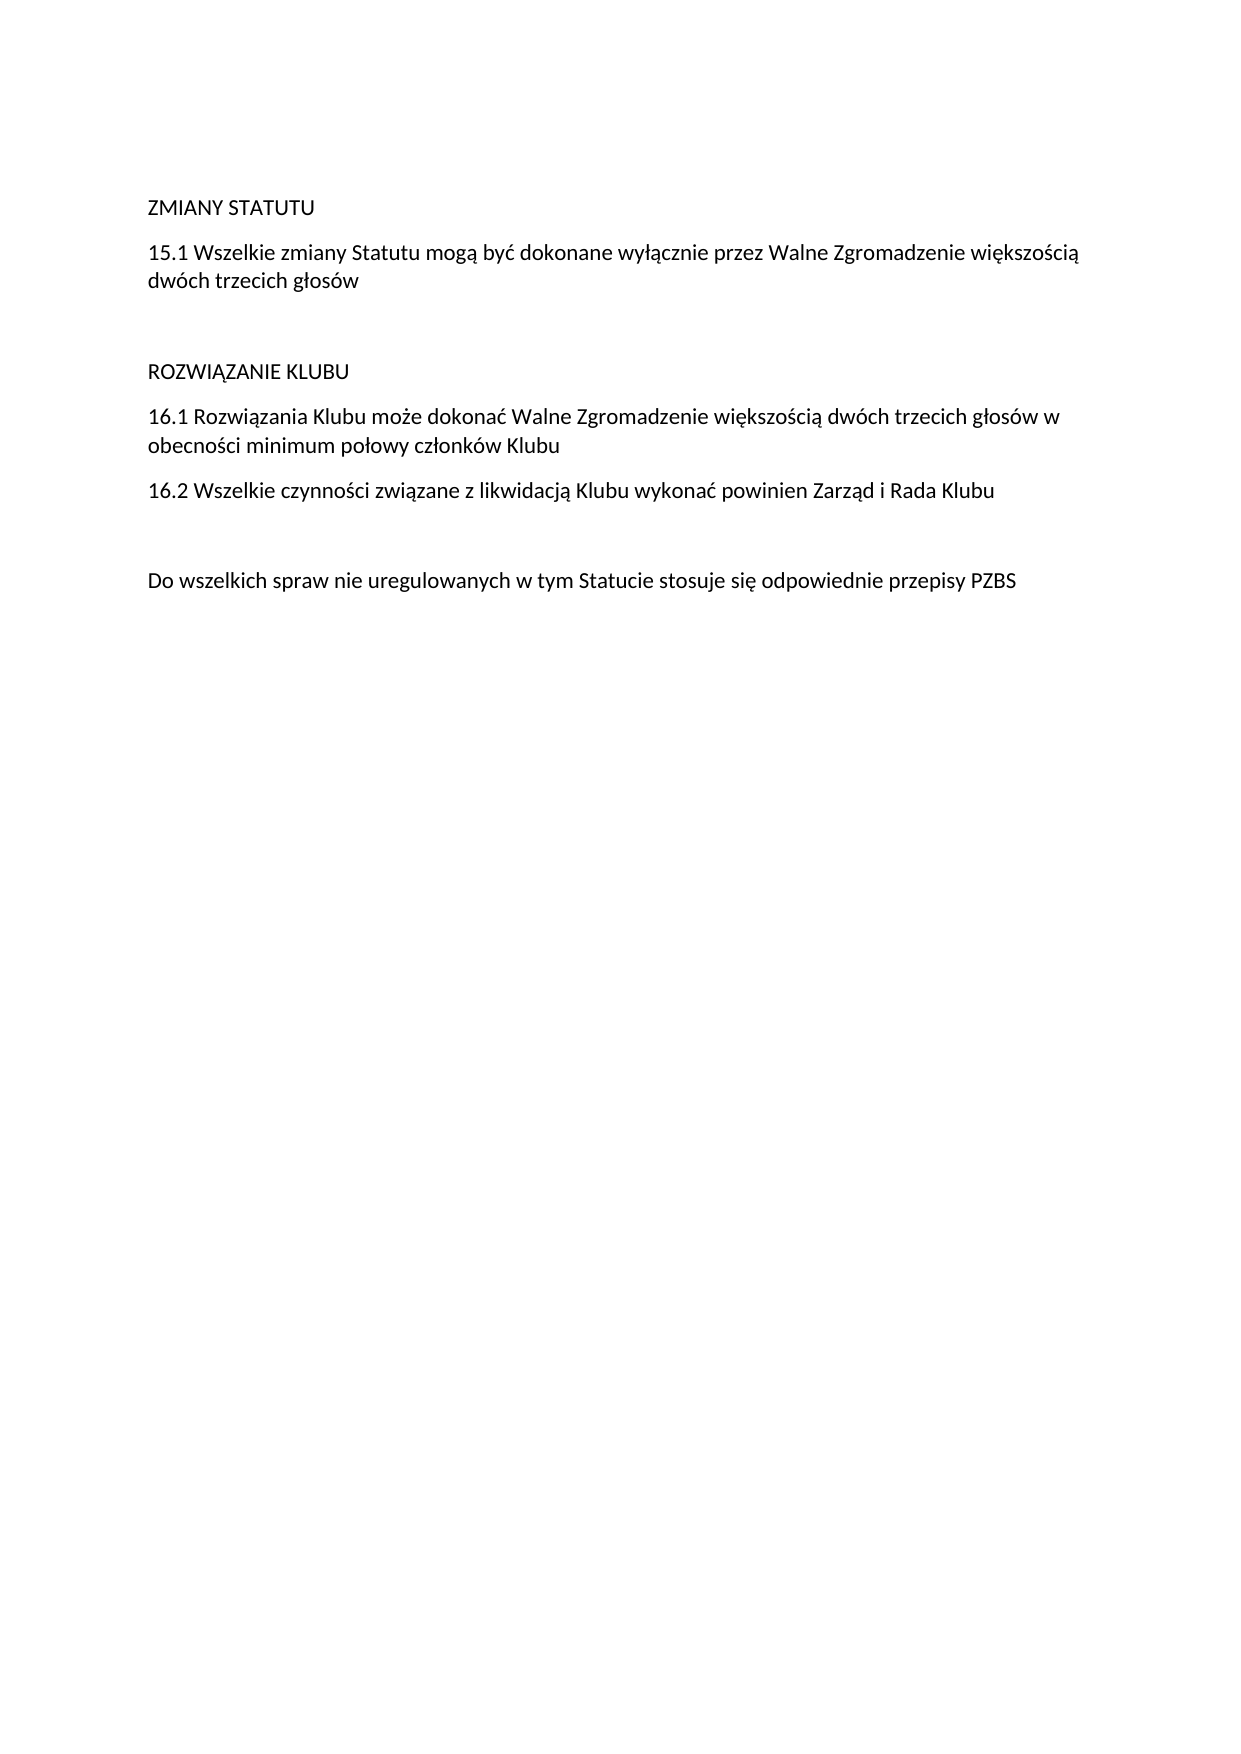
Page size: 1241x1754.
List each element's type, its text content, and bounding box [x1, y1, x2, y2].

text Do wszelkich spraw nie uregulowanych w tym Statucie stosuje się odpowiednie przepisy PZBS [148, 566, 1093, 594]
text 16.1 Rozwiązania Klubu może dokonać Walne Zgromadzenie większością dwóch trzecich głosów w obecności minimum połowy członków Klubu [148, 402, 1093, 459]
text 15.1 Wszelkie zmiany Statutu mogą być dokonane wyłącznie przez Walne Zgromadzenie większością dwóch trzecich głosów [148, 238, 1093, 294]
text 16.2 Wszelkie czynności związane z likwidacją Klubu wykonać powinien Zarząd i Rada Klubu [148, 476, 1093, 504]
text ROZWIĄZANIE KLUBU [148, 357, 1093, 385]
text ZMIANY STATUTU [148, 193, 1093, 221]
